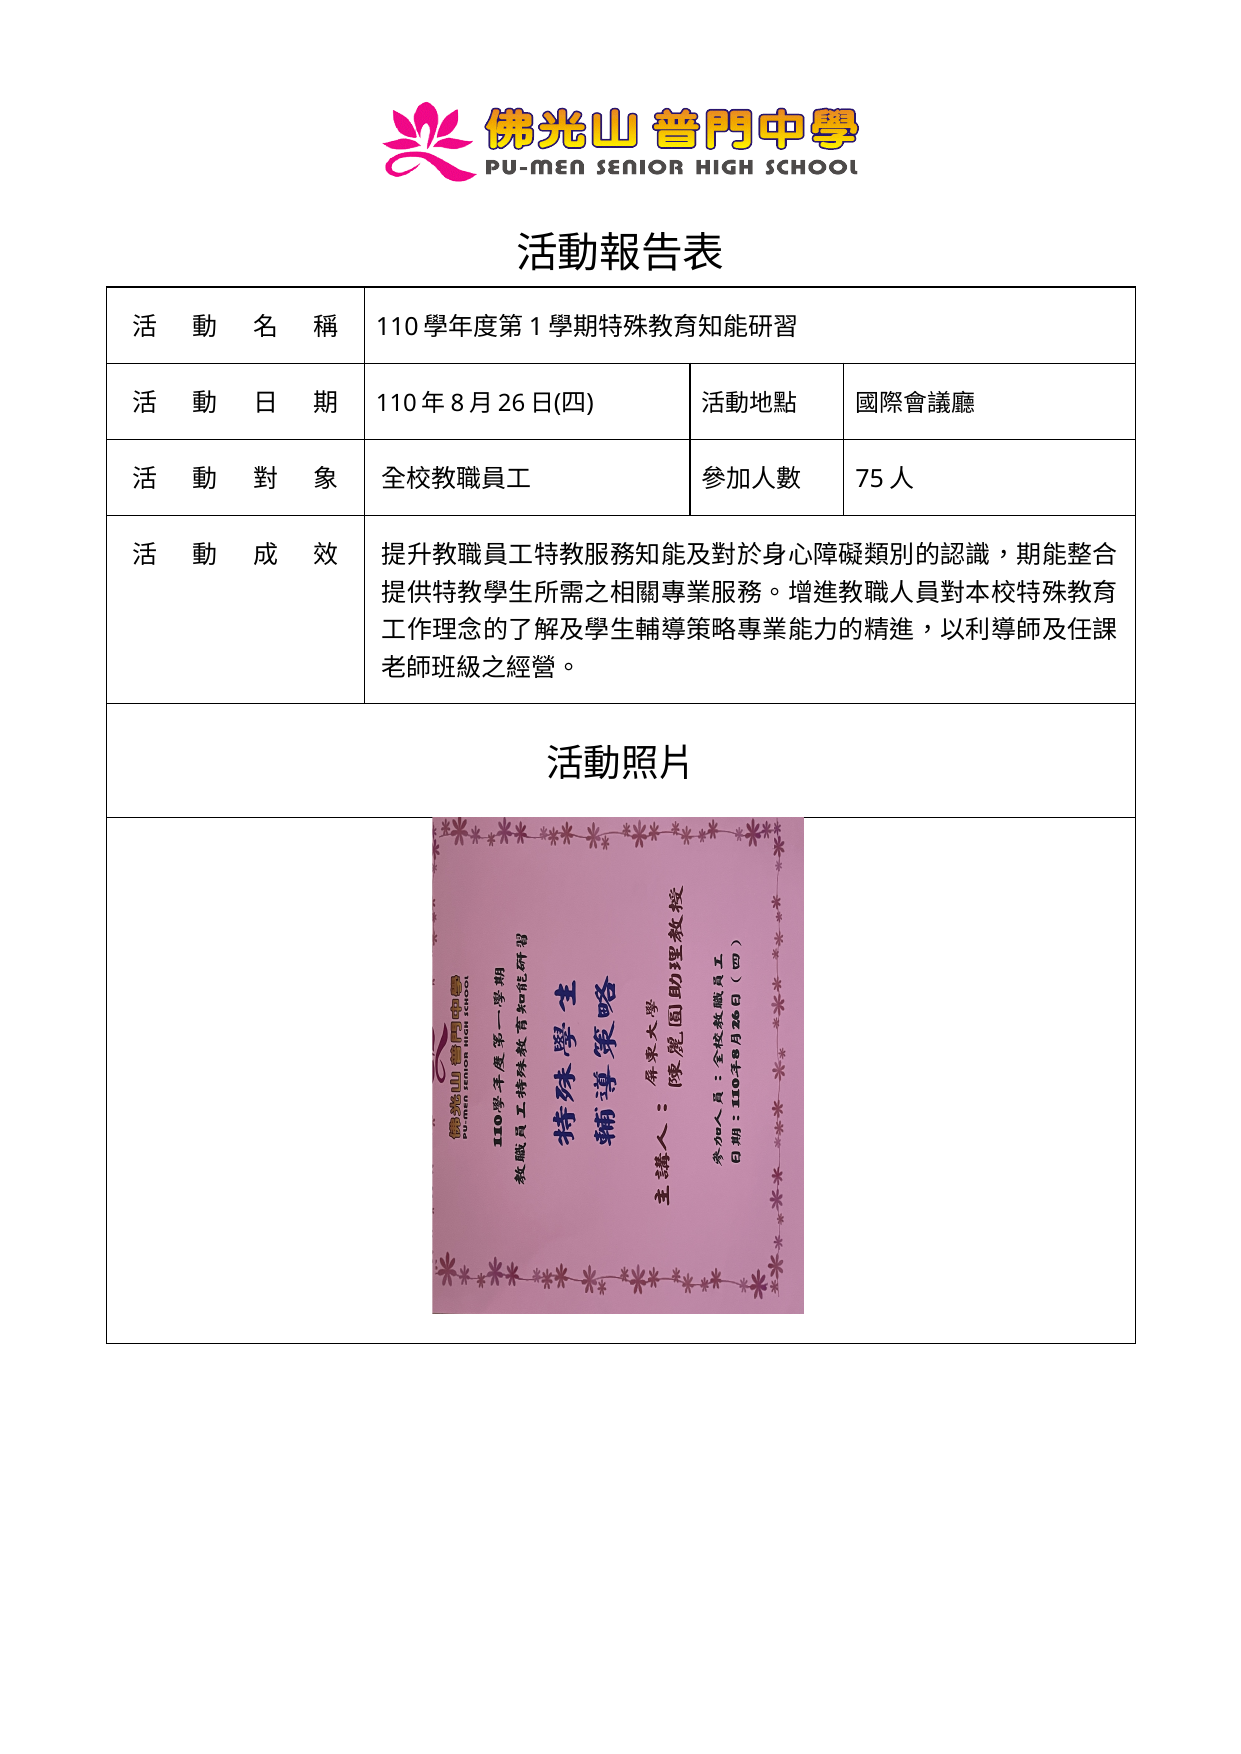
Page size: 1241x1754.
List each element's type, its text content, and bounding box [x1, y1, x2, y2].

table_cell [107, 818, 1135, 1343]
table_cell 活動成效 [107, 516, 364, 703]
picture [378, 98, 862, 185]
table_cell 提升教職員工特教服務知能及對於身心障礙類別的認識，期能整合提供特教學生所需之相關專業服務。增進教職人員對本校特殊教育工作理念的了解及學生輔導策略專業能力的精進，以利導師及任課老師班級之經營。 [365, 516, 1135, 703]
text 活動報告表 [118, 211, 1122, 286]
table_cell 參加人數 [691, 440, 843, 514]
table_header 110學年度第1學期特殊教育知能研習 [365, 288, 1135, 362]
table_header 活動名稱 [107, 288, 364, 362]
table_cell 活動照片 [107, 704, 1135, 817]
table_cell 75人 [844, 440, 1135, 514]
table_cell 活動地點 [691, 364, 843, 438]
table_cell 全校教職員工 [365, 440, 689, 514]
table_cell 活動對象 [107, 440, 364, 514]
table_cell 活動日期 [107, 364, 364, 438]
table_cell 國際會議廳 [844, 364, 1135, 438]
picture [432, 817, 804, 1314]
table_cell 110年8月26日(四) [365, 364, 689, 438]
